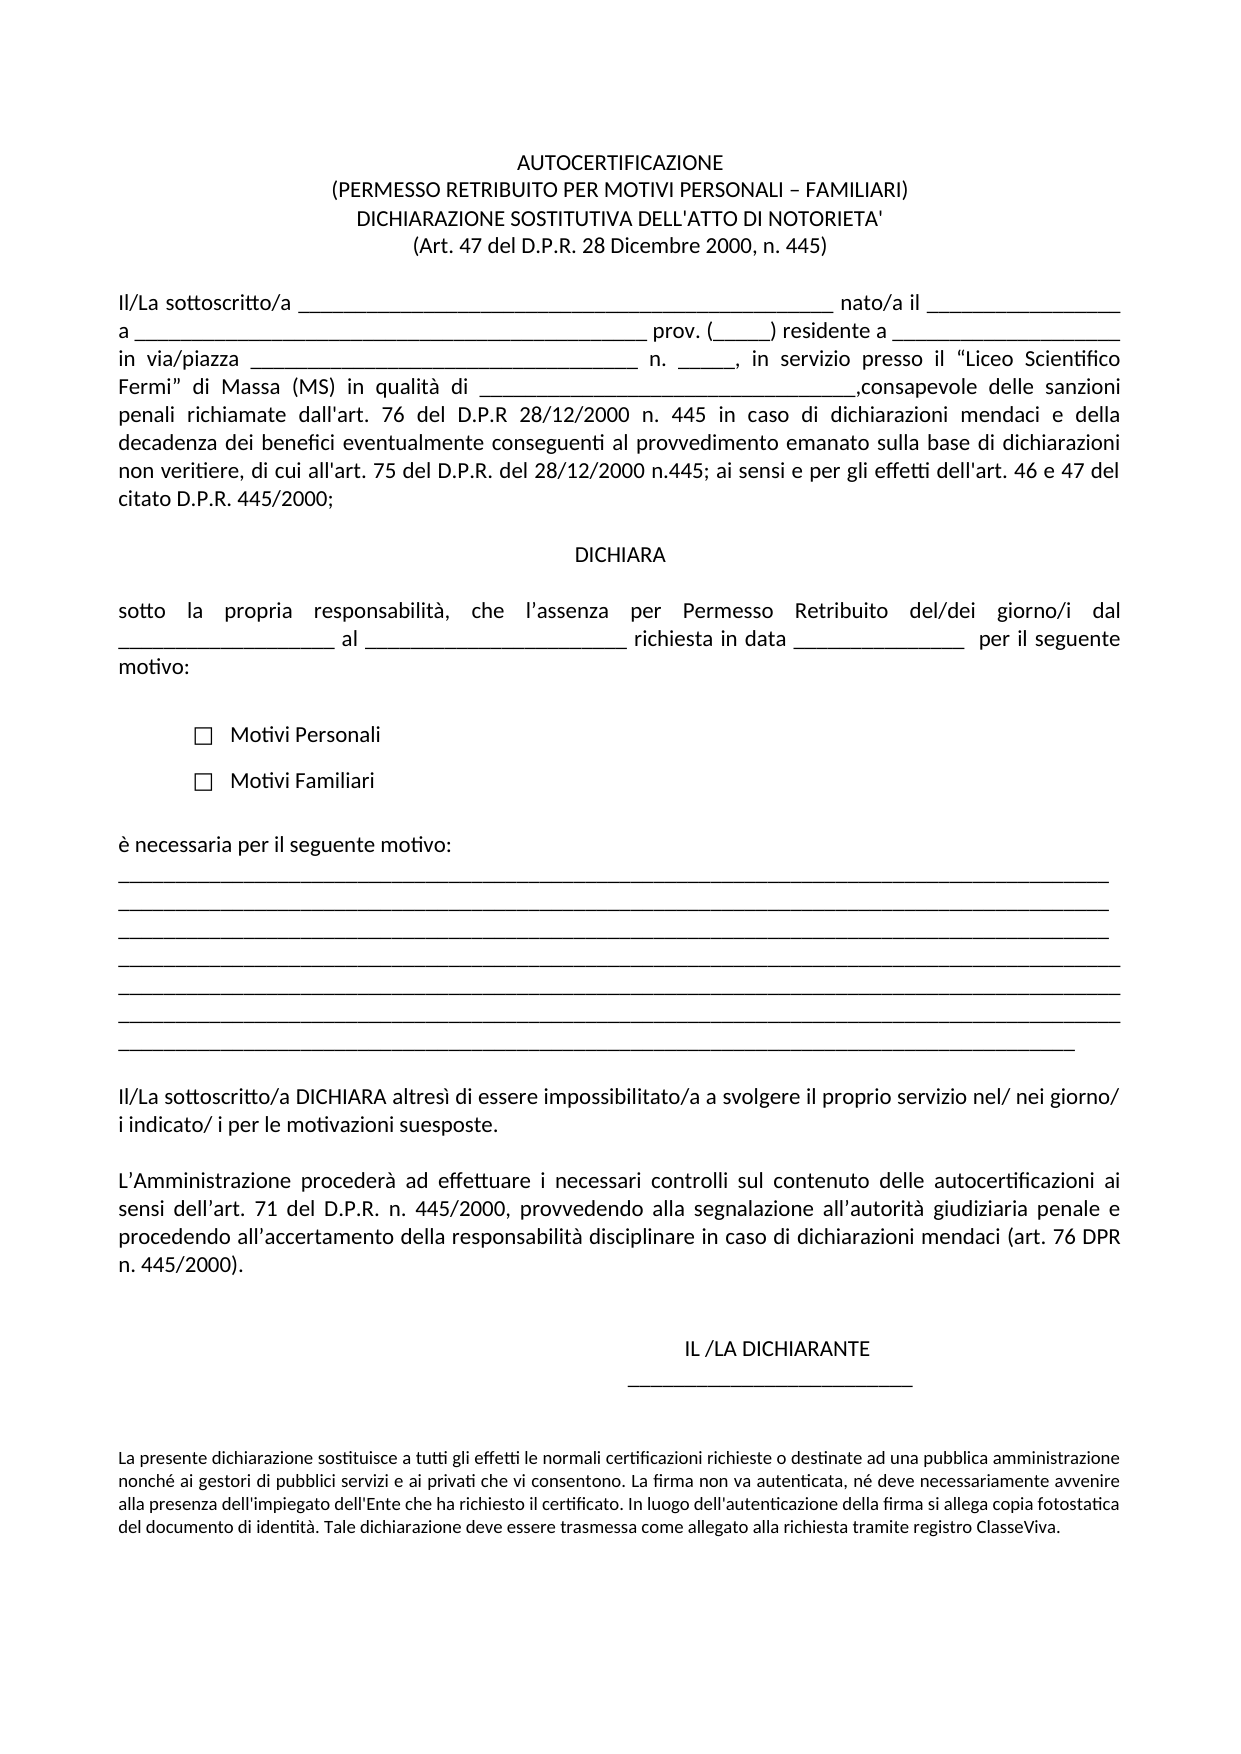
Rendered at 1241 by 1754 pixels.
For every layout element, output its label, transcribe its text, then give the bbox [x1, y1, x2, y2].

text ____________________________________________________________________________________________________________________________________________________________________________________________________________________________________________________________________________________________________________________________________________________________ [118, 942, 1122, 1054]
text Il/La sottoscritto/a _______________________________________________ nato/a il _________________ a _____________________________________________ prov. (_____) residente a ____________________ in via/piazza __________________________________ n. _____, in servizio presso il “Liceo Scientifico Fermi” di Massa (MS) in qualità di _________________________________,consapevole delle sanzioni penali richiamate dall'art. 76 del D.P.R 28/12/2000 n. 445 in caso di dichiarazioni mendaci e della decadenza dei benefici eventualmente conseguenti al provvedimento emanato sulla base di dichiarazioni non veritiere, di cui all'art. 75 del D.P.R. del 28/12/2000 n.445; ai sensi e per gli effetti dell'art. 46 e 47 del citato D.P.R. 445/2000; [118, 288, 1122, 512]
text AUTOCERTIFICAZIONE [118, 148, 1122, 176]
text _______________________________________________________________________________________ [118, 886, 1122, 914]
text L’Amministrazione procederà ad effettuare i necessari controlli sul contenuto delle autocertificazioni ai sensi dell’art. 71 del D.P.R. n. 445/2000, provvedendo alla segnalazione all’autorità giudiziaria penale e procedendo all’accertamento della responsabilità disciplinare in caso di dichiarazioni mendaci (art. 76 DPR n. 445/2000). [118, 1166, 1122, 1278]
text DICHIARAZIONE SOSTITUTIVA DELL'ATTO DI NOTORIETA' [118, 204, 1122, 232]
text La presente dichiarazione sostituisce a tutti gli effetti le normali certificazioni richieste o destinate ad una pubblica amministrazione nonché ai gestori di pubblici servizi e ai privati che vi consentono. La firma non va autenticata, né deve necessariamente avvenire alla presenza dell'impiegato dell'Ente che ha richiesto il certificato. In luogo dell'autenticazione della firma si allega copia fotostatica del documento di identità. Tale dichiarazione deve essere trasmessa come allegato alla richiesta tramite registro ClasseViva. [118, 1446, 1122, 1538]
text è necessaria per il seguente motivo: [118, 830, 1122, 858]
text IL /LA DICHIARANTE [118, 1334, 1122, 1362]
list Motivi Personali [192, 708, 1122, 755]
list Motivi Familiari [192, 755, 1122, 802]
text (PERMESSO RETRIBUITO PER MOTIVI PERSONALI – FAMILIARI) [118, 176, 1122, 204]
text (Art. 47 del D.P.R. 28 Dicembre 2000, n. 445) [118, 232, 1122, 260]
text sotto la propria responsabilità, che l’assenza per Permesso Retribuito del/dei giorno/i dal ___________________ al _______________________ richiesta in data _______________ per il seguente motivo: [118, 596, 1122, 680]
text DICHIARA [118, 540, 1122, 568]
text _______________________________________________________________________________________ [118, 858, 1122, 886]
text _______________________________________________________________________________________ [118, 914, 1122, 942]
text Il/La sottoscritto/a DICHIARA altresì di essere impossibilitato/a a svolgere il proprio servizio nel/ nei giorno/ i indicato/ i per le motivazioni suesposte. [118, 1082, 1122, 1138]
text _________________________ [118, 1362, 1122, 1390]
